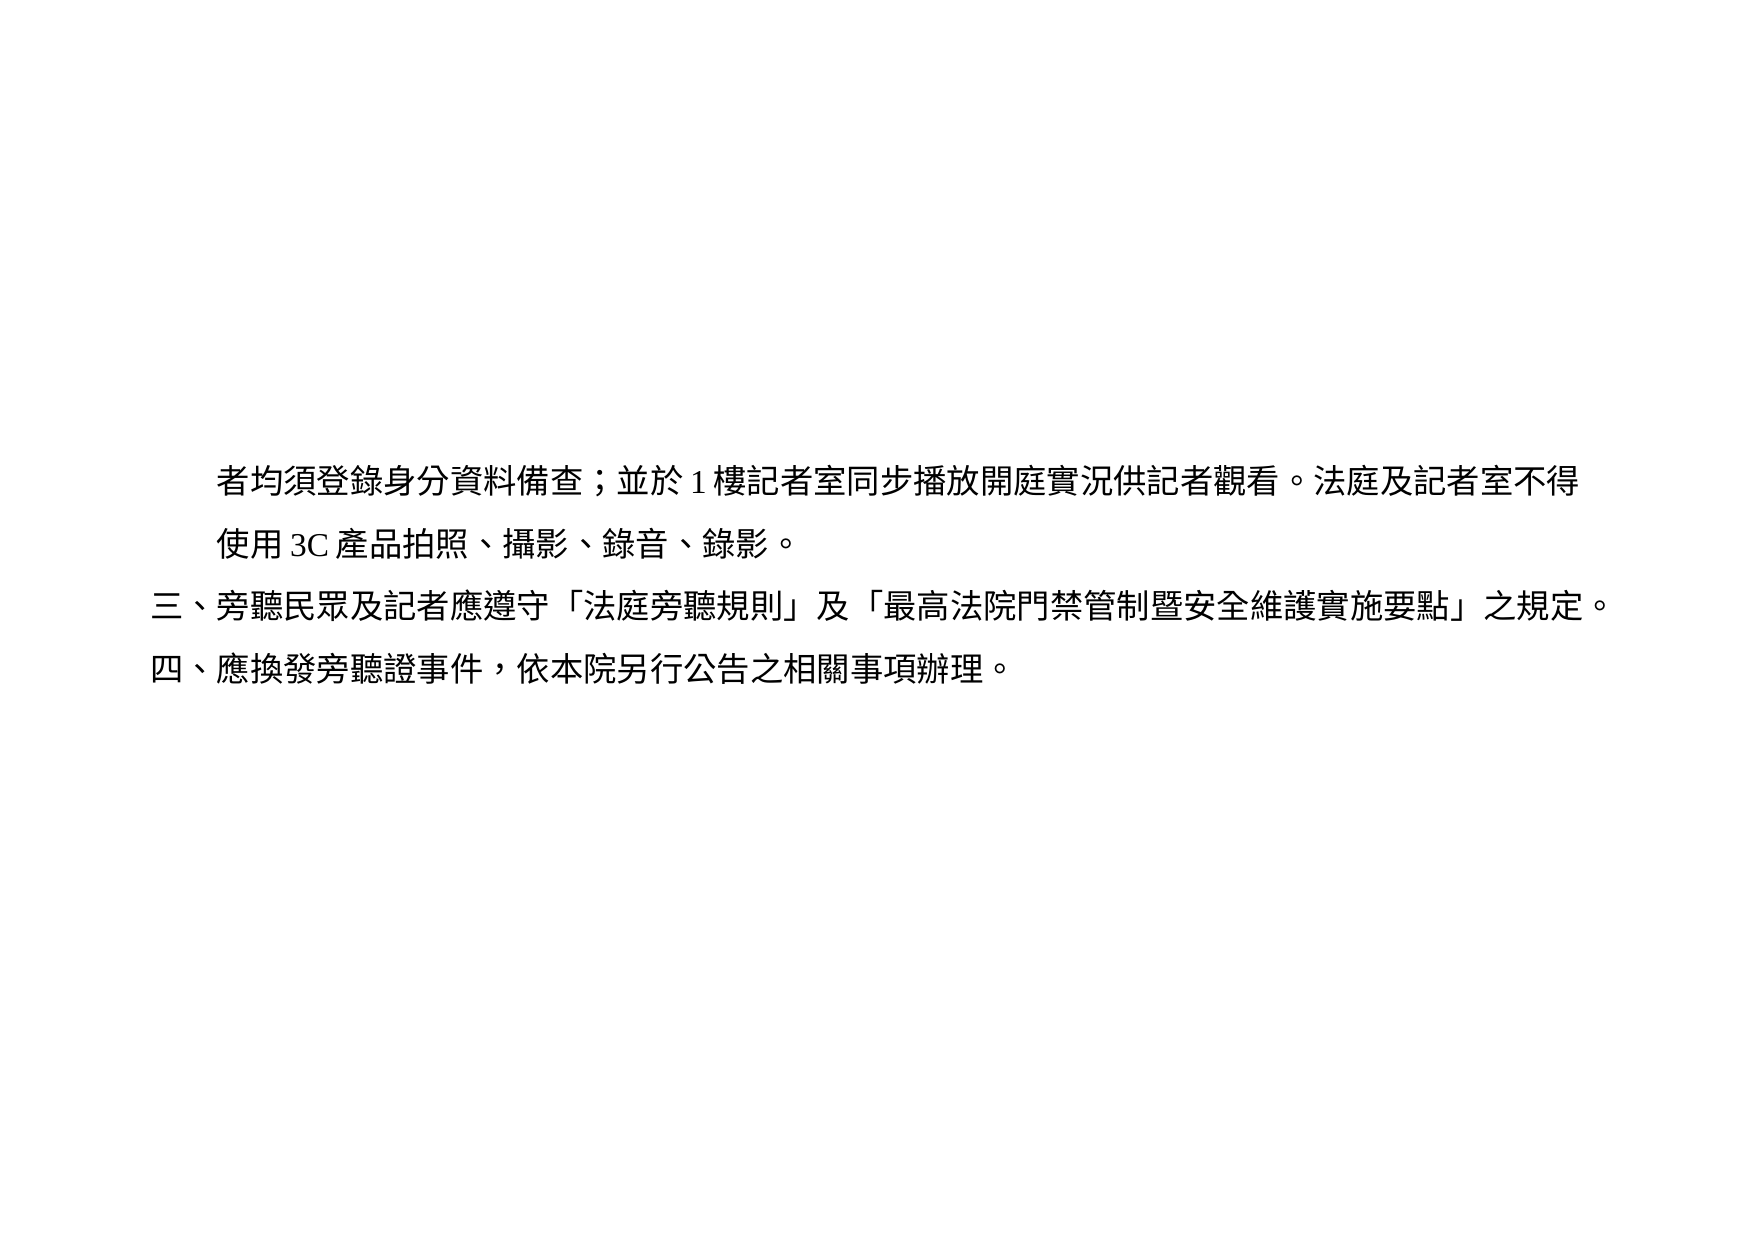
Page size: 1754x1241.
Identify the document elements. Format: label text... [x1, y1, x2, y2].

text 三、旁聽民眾及記者應遵守「法庭旁聽規則」及「最高法院門禁管制暨安全維護實施要點」之規定。 [150, 562, 1604, 625]
text 四、應換發旁聽證事件，依本院另行公告之相關事項辦理。 [150, 625, 1604, 687]
text 者均須登錄身分資料備查；並於1樓記者室同步播放開庭實況供記者觀看。法庭及記者室不得使用3C產品拍照、攝影、錄音、錄影。 [150, 437, 1604, 562]
